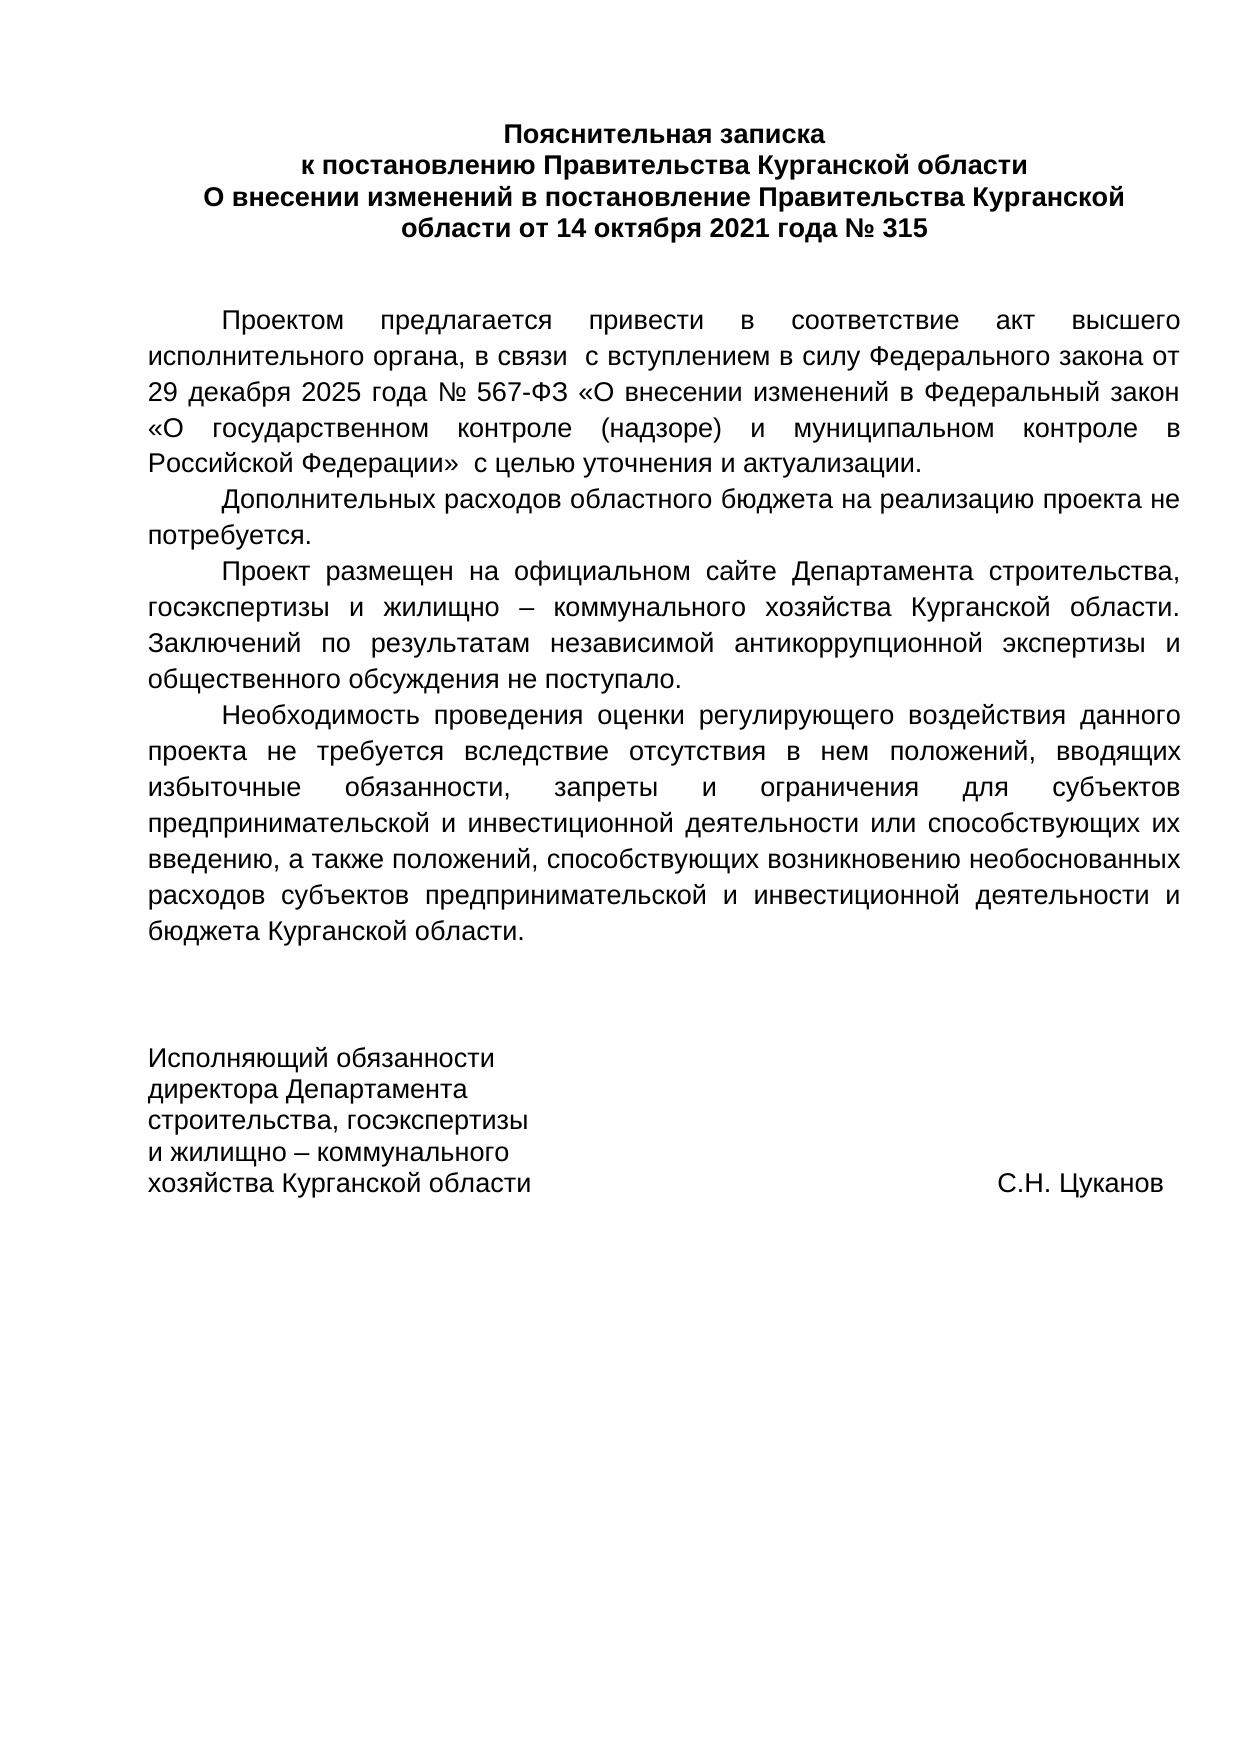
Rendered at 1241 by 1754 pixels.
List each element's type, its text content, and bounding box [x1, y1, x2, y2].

text и жилищно – коммунального [148, 1136, 1181, 1167]
text к постановлению Правительства Курганской области [148, 149, 1181, 181]
text Исполняющий обязанности [148, 1042, 1181, 1073]
text О внесении изменений в постановление Правительства Курганской области от 14 октября 2021 года № 315 [148, 181, 1181, 243]
text директора Департамента [148, 1073, 1181, 1104]
text Дополнительных расходов областного бюджета на реализацию проекта не потребуется. [148, 483, 1181, 551]
text хозяйства Курганской области С.Н. Цуканов [148, 1167, 1181, 1198]
text Пояснительная записка [148, 118, 1181, 149]
text Проектом предлагается привести в соответствие акт высшего исполнительного органа, в связи с вступлением в силу Федерального закона от 29 декабря 2025 года № 567-ФЗ «О внесении изменений в Федеральный закон «О государственном контроле (надзоре) и муниципальном контроле в Российской Федерации» с целью уточнения и актуализации. [148, 304, 1181, 479]
text строительства, госэкспертизы [148, 1104, 1181, 1136]
text Проект размещен на официальном сайте Департамента строительства, госэкспертизы и жилищно – коммунального хозяйства Курганской области. Заключений по результатам независимой антикоррупционной экспертизы и общественного обсуждения не поступало. [148, 555, 1181, 694]
table_header [148, 243, 1181, 304]
text Необходимость проведения оценки регулирующего воздействия данного проекта не требуется вследствие отсутствия в нем положений, вводящих избыточные обязанности, запреты и ограничения для субъектов предпринимательской и инвестиционной деятельности или способствующих их введению, а также положений, способствующих возникновению необоснованных расходов субъектов предпринимательской и инвестиционной деятельности и бюджета Курганской области. [148, 699, 1181, 946]
